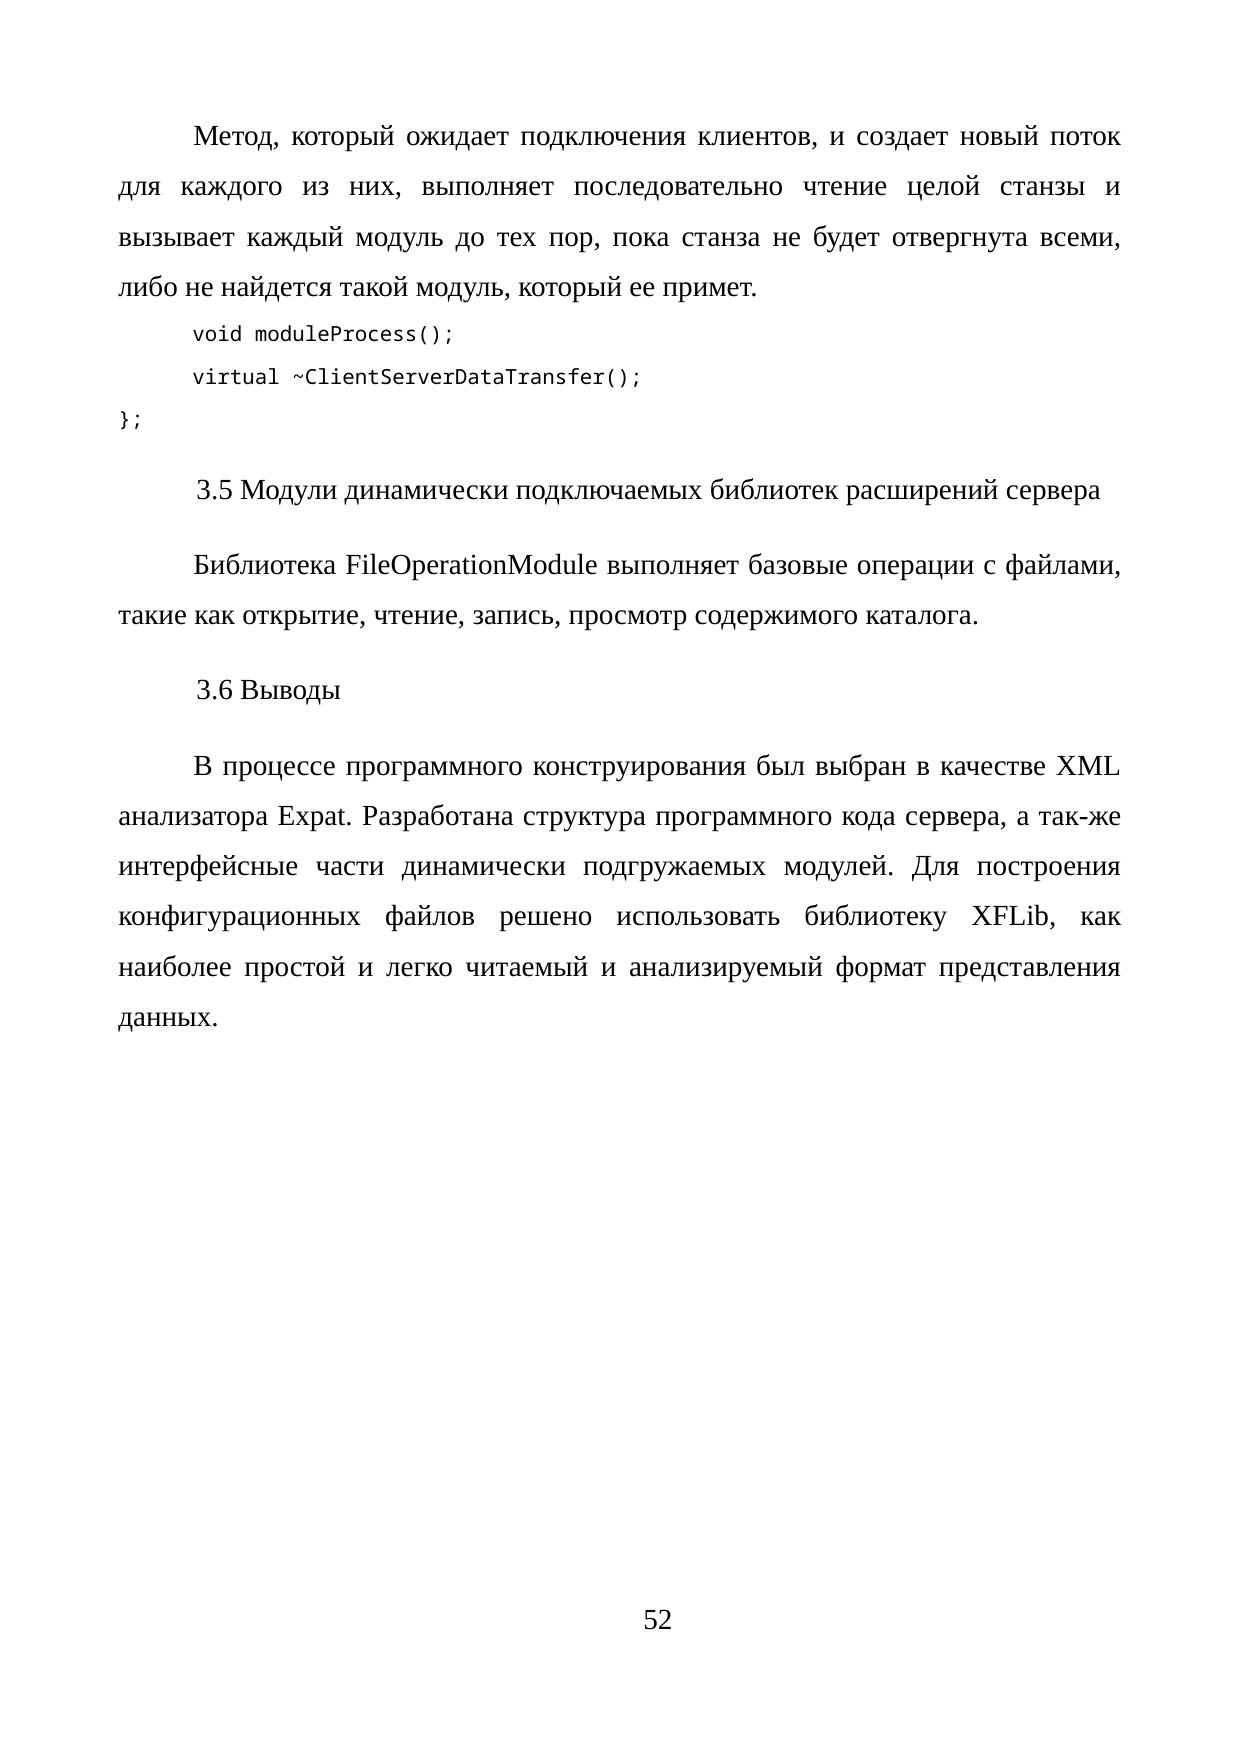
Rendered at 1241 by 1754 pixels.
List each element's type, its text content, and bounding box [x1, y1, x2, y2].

text В процессе программного конструирования был выбран в качестве XML анализатора Expat. Разработана структура программного кода сервера, а так-же интерфейсные части динамически подгружаемых модулей. Для построения конфигурационных файлов решено использовать библиотеку XFLib, как наиболее простой и легко читаемый и анализируемый формат представления данных. [118, 748, 1122, 1033]
text Библиотека FileOperationModule выполняет базовые операции с файлами, такие как открытие, чтение, запись, просмотр содержимого каталога. [118, 547, 1122, 631]
text virtual ~ClientServerDataTransfer(); [118, 362, 1122, 390]
subtitle Выводы [189, 672, 1122, 706]
subtitle Модули динамически подключаемых библиотек расширений сервера [189, 472, 1122, 506]
text Метод, который ожидает подключения клиентов, и создает новый поток для каждого из них, выполняет последовательно чтение целой станзы и вызывает каждый модуль до тех пор, пока станза не будет отвергнута всеми, либо не найдется такой модуль, который ее примет. [118, 118, 1122, 303]
text }; [118, 404, 1122, 433]
text void moduleProcess(); [118, 319, 1122, 348]
